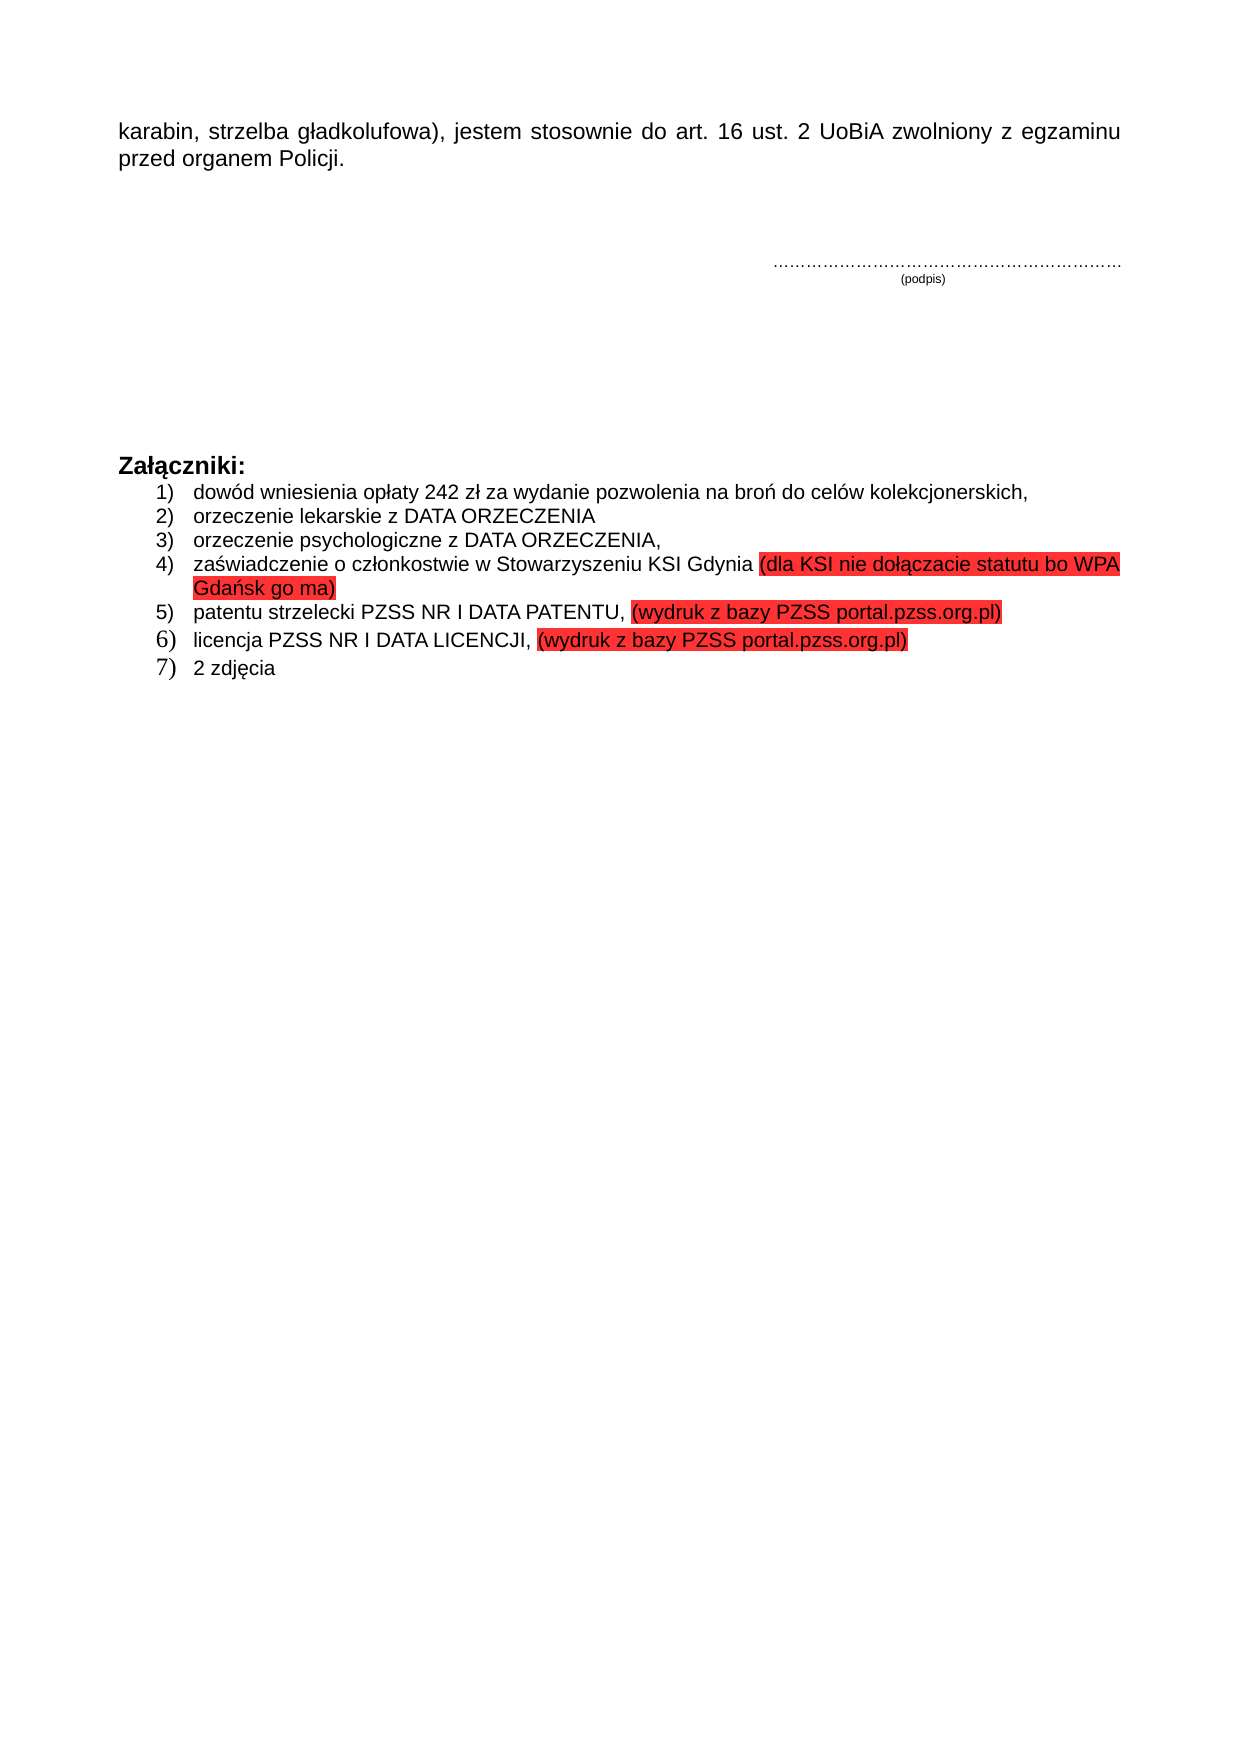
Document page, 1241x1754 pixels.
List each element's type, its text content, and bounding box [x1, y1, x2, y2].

list zaświadczenie o członkostwie w Stowarzyszeniu KSI Gdynia (dla KSI nie dołączacie statutu bo WPA Gdańsk go ma) [156, 552, 1122, 600]
text ……………………………………………………… [281, 252, 1122, 271]
text Załączniki: [118, 451, 1122, 480]
text karabin, strzelba gładkolufowa), jestem stosownie do art. 16 ust. 2 UoBiA zwolniony z egzaminu przed organem Policji. [118, 118, 1122, 171]
list licencja PZSS NR I DATA LICENCJI, (wydruk z bazy PZSS portal.pzss.org.pl) [156, 624, 1122, 652]
list orzeczenie lekarskie z DATA ORZECZENIA [156, 504, 1122, 528]
text (podpis) [281, 271, 1122, 286]
list orzeczenie psychologiczne z DATA ORZECZENIA, [156, 528, 1122, 552]
list 2 zdjęcia [156, 652, 1122, 681]
list dowód wniesienia opłaty 242 zł za wydanie pozwolenia na broń do celów kolekcjonerskich, [156, 480, 1122, 504]
list patentu strzelecki PZSS NR I DATA PATENTU, (wydruk z bazy PZSS portal.pzss.org.pl) [156, 600, 1122, 624]
